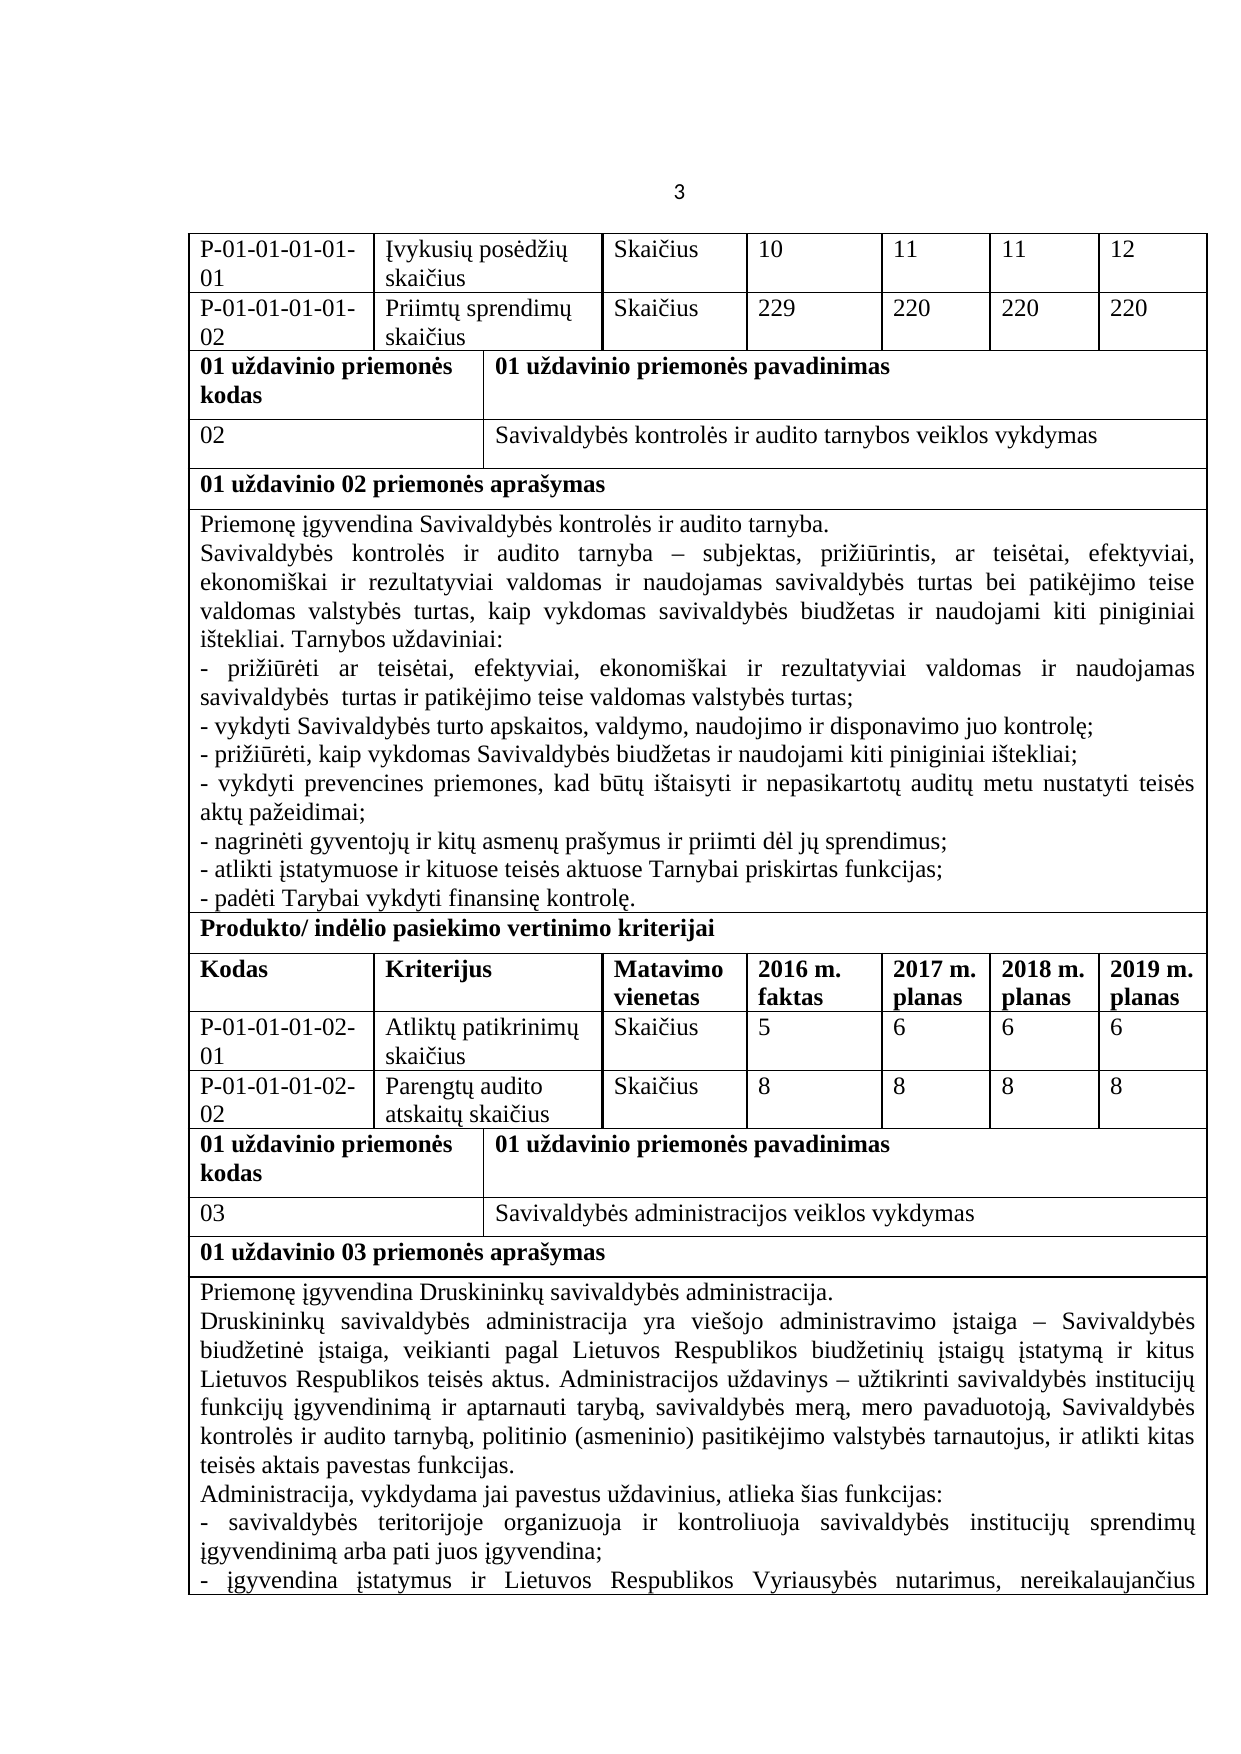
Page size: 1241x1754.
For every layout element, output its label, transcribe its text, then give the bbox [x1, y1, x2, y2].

table_cell 2018 m. planas [991, 954, 1098, 1011]
table_cell 6 [1100, 1012, 1206, 1070]
table_cell 01 uždavinio 03 priemonės aprašymas [190, 1237, 1206, 1276]
table_cell Skaičius [604, 1012, 746, 1070]
table_cell 8 [1100, 1071, 1206, 1128]
table_cell 220 [991, 293, 1098, 350]
table_cell 6 [991, 1012, 1098, 1070]
table_cell 12 [1100, 234, 1206, 292]
table_cell 8 [748, 1071, 881, 1128]
table_cell Įvykusių posėdžių skaičius [375, 234, 601, 292]
table_cell Skaičius [604, 234, 746, 292]
table_cell 01 uždavinio priemonės pavadinimas [484, 351, 1206, 419]
table_cell 01 uždavinio priemonės pavadinimas [484, 1129, 1206, 1197]
table_cell P-01-01-01-01-02 [190, 293, 373, 350]
table_cell 8 [991, 1071, 1098, 1128]
table_cell Parengtų audito atskaitų skaičius [375, 1071, 601, 1128]
table_cell Kriterijus [375, 954, 601, 1011]
table_cell 2016 m. faktas [748, 954, 881, 1011]
table_cell Matavimo vienetas [604, 954, 746, 1011]
table_cell 11 [991, 234, 1098, 292]
table_cell 2017 m. planas [883, 954, 989, 1011]
table_cell Savivaldybės administracijos veiklos vykdymas [484, 1198, 1206, 1236]
table_cell 10 [748, 234, 881, 292]
table_cell 03 [190, 1198, 483, 1236]
table_cell 8 [883, 1071, 989, 1128]
table_cell 01 uždavinio 02 priemonės aprašymas [190, 469, 1206, 508]
table_cell 02 [190, 420, 483, 468]
table_cell 220 [1100, 293, 1206, 350]
table_cell Atliktų patikrinimų skaičius [375, 1012, 601, 1070]
table_cell Priimtų sprendimų skaičius [375, 293, 601, 350]
table_cell Kodas [190, 954, 373, 1011]
table_cell Skaičius [604, 293, 746, 350]
table_cell Priemonę įgyvendina Savivaldybės kontrolės ir audito tarnyba. Savivaldybės kontrolės ir audito tarnyba – subjektas, prižiūrintis, ar teisėtai, efektyviai, ekonomiškai ir rezultatyviai valdomas ir naudojamas savivaldybės turtas bei patikėjimo teise valdomas valstybės turtas, kaip vykdomas savivaldybės biudžetas ir naudojami kiti piniginiai ištekliai. Tarnybos uždaviniai: - prižiūrėti ar teisėtai, efektyviai, ekonomiškai ir rezultatyviai valdomas ir naudojamas savivaldybės turtas ir patikėjimo teise valdomas valstybės turtas; - vykdyti Savivaldybės turto apskaitos, valdymo, naudojimo ir disponavimo juo kontrolę; - prižiūrėti, kaip vykdomas Savivaldybės biudžetas ir naudojami kiti piniginiai ištekliai; - vykdyti prevencines priemones, kad būtų ištaisyti ir nepasikartotų auditų metu nustatyti teisės aktų pažeidimai; - nagrinėti gyventojų ir kitų asmenų prašymus ir priimti dėl jų sprendimus; - atlikti įstatymuose ir kituose teisės aktuose Tarnybai priskirtas funkcijas; - padėti Tarybai vykdyti finansinę kontrolę. [190, 510, 1206, 912]
table_cell 01 uždavinio priemonės kodas [190, 351, 483, 419]
table_cell P-01-01-01-02-01 [190, 1012, 373, 1070]
table_cell Savivaldybės kontrolės ir audito tarnybos veiklos vykdymas [484, 420, 1206, 468]
table_cell P-01-01-01-02-02 [190, 1071, 373, 1128]
table_cell P-01-01-01-01-01 [190, 234, 373, 292]
table_cell 220 [883, 293, 989, 350]
table_cell 229 [748, 293, 881, 350]
table_cell Priemonę įgyvendina Druskininkų savivaldybės administracija. Druskininkų savivaldybės administracija yra viešojo administravimo įstaiga – Savivaldybės biudžetinė įstaiga, veikianti pagal Lietuvos Respublikos biudžetinių įstaigų įstatymą ir kitus Lietuvos Respublikos teisės aktus. Administracijos uždavinys – užtikrinti savivaldybės institucijų funkcijų įgyvendinimą ir aptarnauti tarybą, savivaldybės merą, mero pavaduotoją, Savivaldybės kontrolės ir audito tarnybą, politinio (asmeninio) pasitikėjimo valstybės tarnautojus, ir atlikti kitas teisės aktais pavestas funkcijas. Administracija, vykdydama jai pavestus uždavinius, atlieka šias funkcijas: - savivaldybės teritorijoje organizuoja ir kontroliuoja savivaldybės institucijų sprendimų įgyvendinimą arba pati juos įgyvendina; - įgyvendina įstatymus ir Lietuvos Respublikos Vyriausybės nutarimus, nereikalaujančius [190, 1278, 1206, 1594]
table_cell 6 [883, 1012, 989, 1070]
table_cell 11 [883, 234, 989, 292]
table_cell Skaičius [604, 1071, 746, 1128]
table_cell 2019 m. planas [1100, 954, 1206, 1011]
table_cell Produkto/ indėlio pasiekimo vertinimo kriterijai [190, 913, 1206, 953]
table_cell 5 [748, 1012, 881, 1070]
table_cell 01 uždavinio priemonės kodas [190, 1129, 483, 1197]
